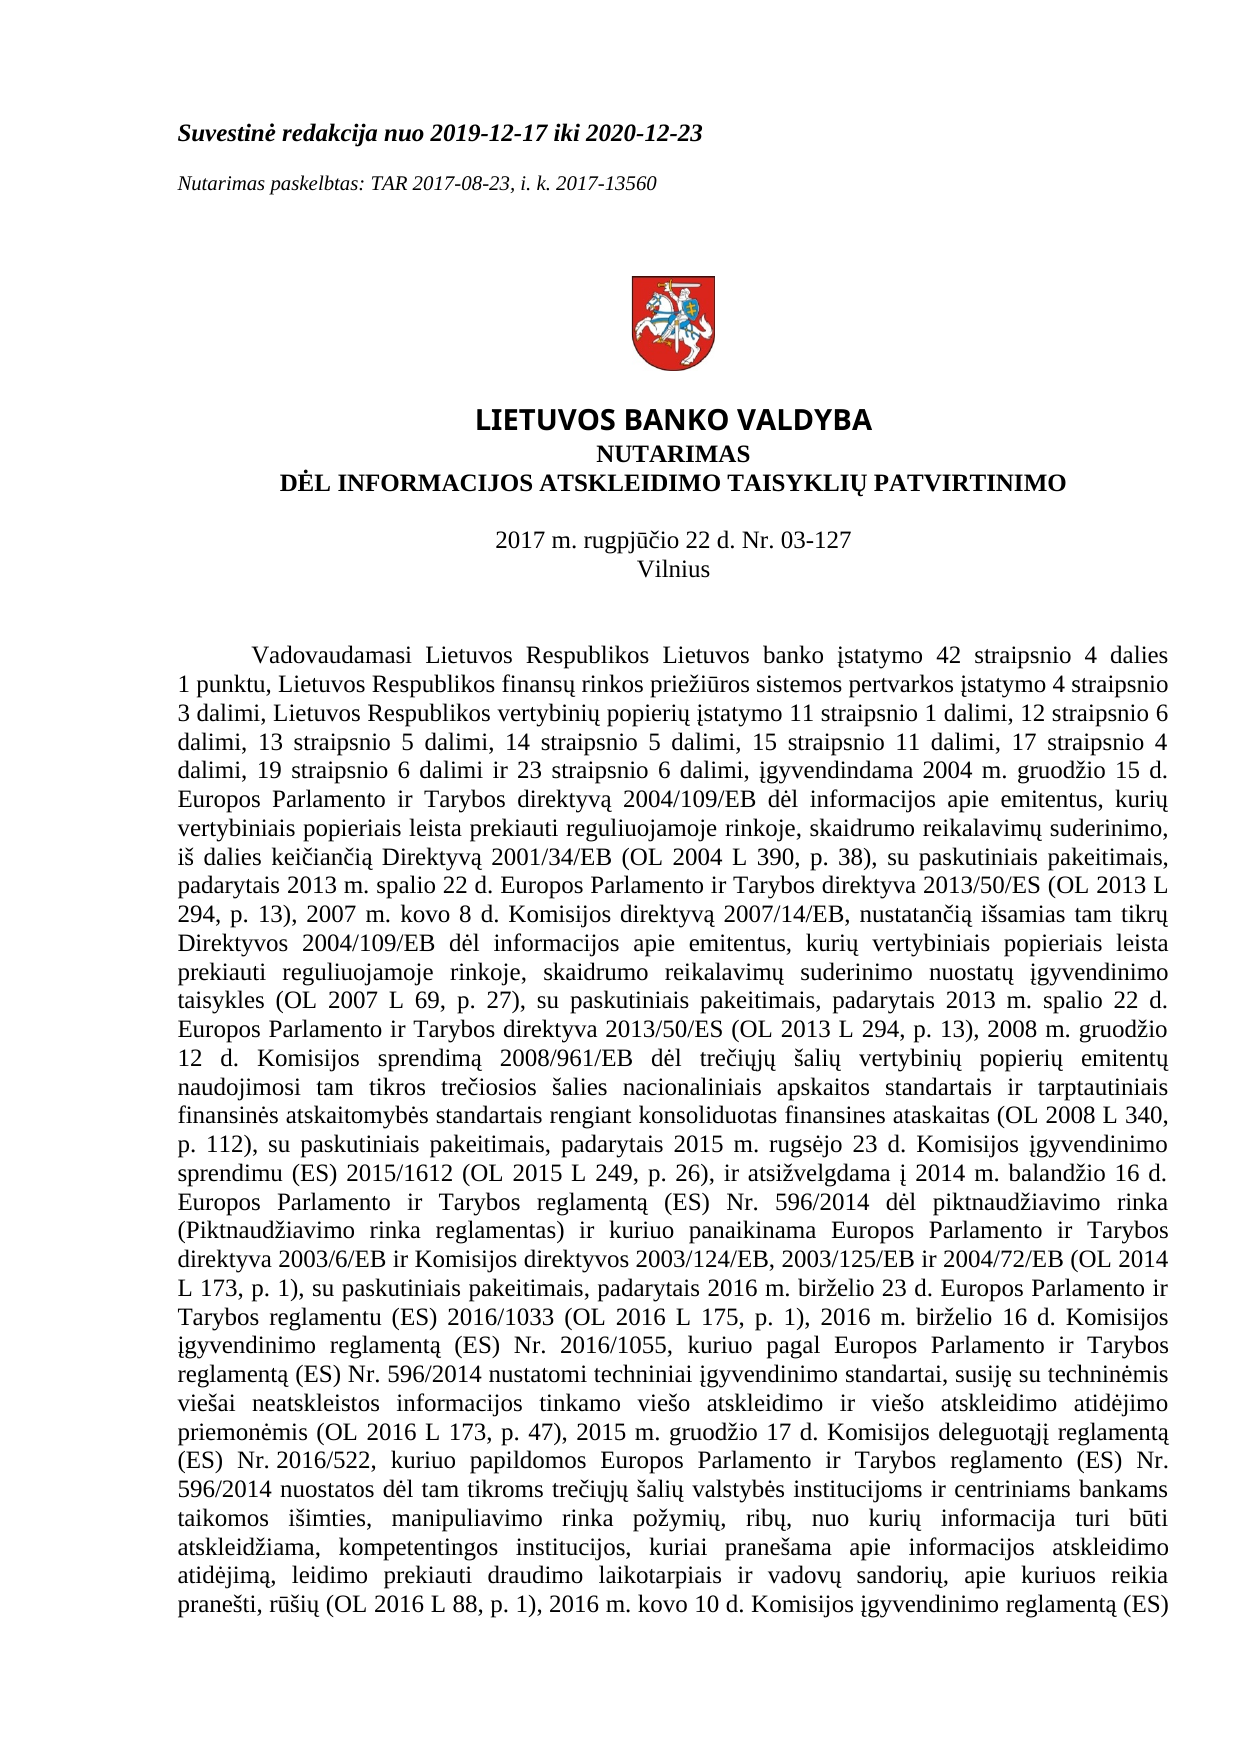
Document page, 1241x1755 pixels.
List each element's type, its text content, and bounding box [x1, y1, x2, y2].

text 2017 m. rugpjūčio 22 d. Nr. 03-127 [177, 526, 1169, 554]
text DĖL INFORMACIJOS ATSKLEIDIMO TAISYKLIŲ PATVIRTINIMO [177, 468, 1169, 497]
text NUTARIMAS [177, 439, 1169, 468]
text Vilnius [177, 554, 1169, 583]
text Suvestinė redakcija nuo 2019-12-17 iki 2020-12-23 [177, 118, 1169, 147]
text LIETUVOS BANKO VALDYBA [177, 400, 1169, 439]
text Nutarimas paskelbtas: TAR 2017-08-23, i. k. 2017-13560 [177, 171, 1169, 195]
text Vadovaudamasi Lietuvos Respublikos Lietuvos banko įstatymo 42 straipsnio 4 dalies 1 punktu, Lietuvos Respublikos finansų rinkos priežiūros sistemos pertvarkos įstatymo 4 straipsnio 3 dalimi, Lietuvos Respublikos vertybinių popierių įstatymo 11 straipsnio 1 dalimi, 12 straipsnio 6 dalimi, 13 straipsnio 5 dalimi, 14 straipsnio 5 dalimi, 15 straipsnio 11 dalimi, 17 straipsnio 4 dalimi, 19 straipsnio 6 dalimi ir 23 straipsnio 6 dalimi, įgyvendindama 2004 m. gruodžio 15 d. Europos Parlamento ir Tarybos direktyvą 2004/109/EB dėl informacijos apie emitentus, kurių vertybiniais popieriais leista prekiauti reguliuojamoje rinkoje, skaidrumo reikalavimų suderinimo, iš dalies keičiančią Direktyvą 2001/34/EB (OL 2004 L 390, p. 38), su paskutiniais pakeitimais, padarytais 2013 m. spalio 22 d. Europos Parlamento ir Tarybos direktyva 2013/50/ES (OL 2013 L 294, p. 13), 2007 m. kovo 8 d. Komisijos direktyvą 2007/14/EB, nustatančią išsamias tam tikrų Direktyvos 2004/109/EB dėl informacijos apie emitentus, kurių vertybiniais popieriais leista prekiauti reguliuojamoje rinkoje, skaidrumo reikalavimų suderinimo nuostatų įgyvendinimo taisykles (OL 2007 L 69, p. 27), su paskutiniais pakeitimais, padarytais 2013 m. spalio 22 d. Europos Parlamento ir Tarybos direktyva 2013/50/ES (OL 2013 L 294, p. 13), 2008 m. gruodžio 12 d. Komisijos sprendimą 2008/961/EB dėl trečiųjų šalių vertybinių popierių emitentų naudojimosi tam tikros trečiosios šalies nacionaliniais apskaitos standartais ir tarptautiniais finansinės atskaitomybės standartais rengiant konsoliduotas finansines ataskaitas (OL 2008 L 340, p. 112), su paskutiniais pakeitimais, padarytais 2015 m. rugsėjo 23 d. Komisijos įgyvendinimo sprendimu (ES) 2015/1612 (OL 2015 L 249, p. 26), ir atsižvelgdama į 2014 m. balandžio 16 d. Europos Parlamento ir Tarybos reglamentą (ES) Nr. 596/2014 dėl piktnaudžiavimo rinka (Piktnaudžiavimo rinka reglamentas) ir kuriuo panaikinama Europos Parlamento ir Tarybos direktyva 2003/6/EB ir Komisijos direktyvos 2003/124/EB, 2003/125/EB ir 2004/72/EB (OL 2014 L 173, p. 1), su paskutiniais pakeitimais, padarytais 2016 m. birželio 23 d. Europos Parlamento ir Tarybos reglamentu (ES) 2016/1033 (OL 2016 L 175, p. 1), 2016 m. birželio 16 d. Komisijos įgyvendinimo reglamentą (ES) Nr. 2016/1055, kuriuo pagal Europos Parlamento ir Tarybos reglamentą (ES) Nr. 596/2014 nustatomi techniniai įgyvendinimo standartai, susiję su techninėmis viešai neatskleistos informacijos tinkamo viešo atskleidimo ir viešo atskleidimo atidėjimo priemonėmis (OL 2016 L 173, p. 47), 2015 m. gruodžio 17 d. Komisijos deleguotąjį reglamentą (ES) Nr. 2016/522, kuriuo papildomos Europos Parlamento ir Tarybos reglamento (ES) Nr. 596/2014 nuostatos dėl tam tikroms trečiųjų šalių valstybės institucijoms ir centriniams bankams taikomos išimties, manipuliavimo rinka požymių, ribų, nuo kurių informacija turi būti atskleidžiama, kompetentingos institucijos, kuriai pranešama apie informacijos atskleidimo atidėjimą, leidimo prekiauti draudimo laikotarpiais ir vadovų sandorių, apie kuriuos reikia pranešti, rūšių (OL 2016 L 88, p. 1), 2016 m. kovo 10 d. Komisijos įgyvendinimo reglamentą (ES) [177, 641, 1169, 1618]
